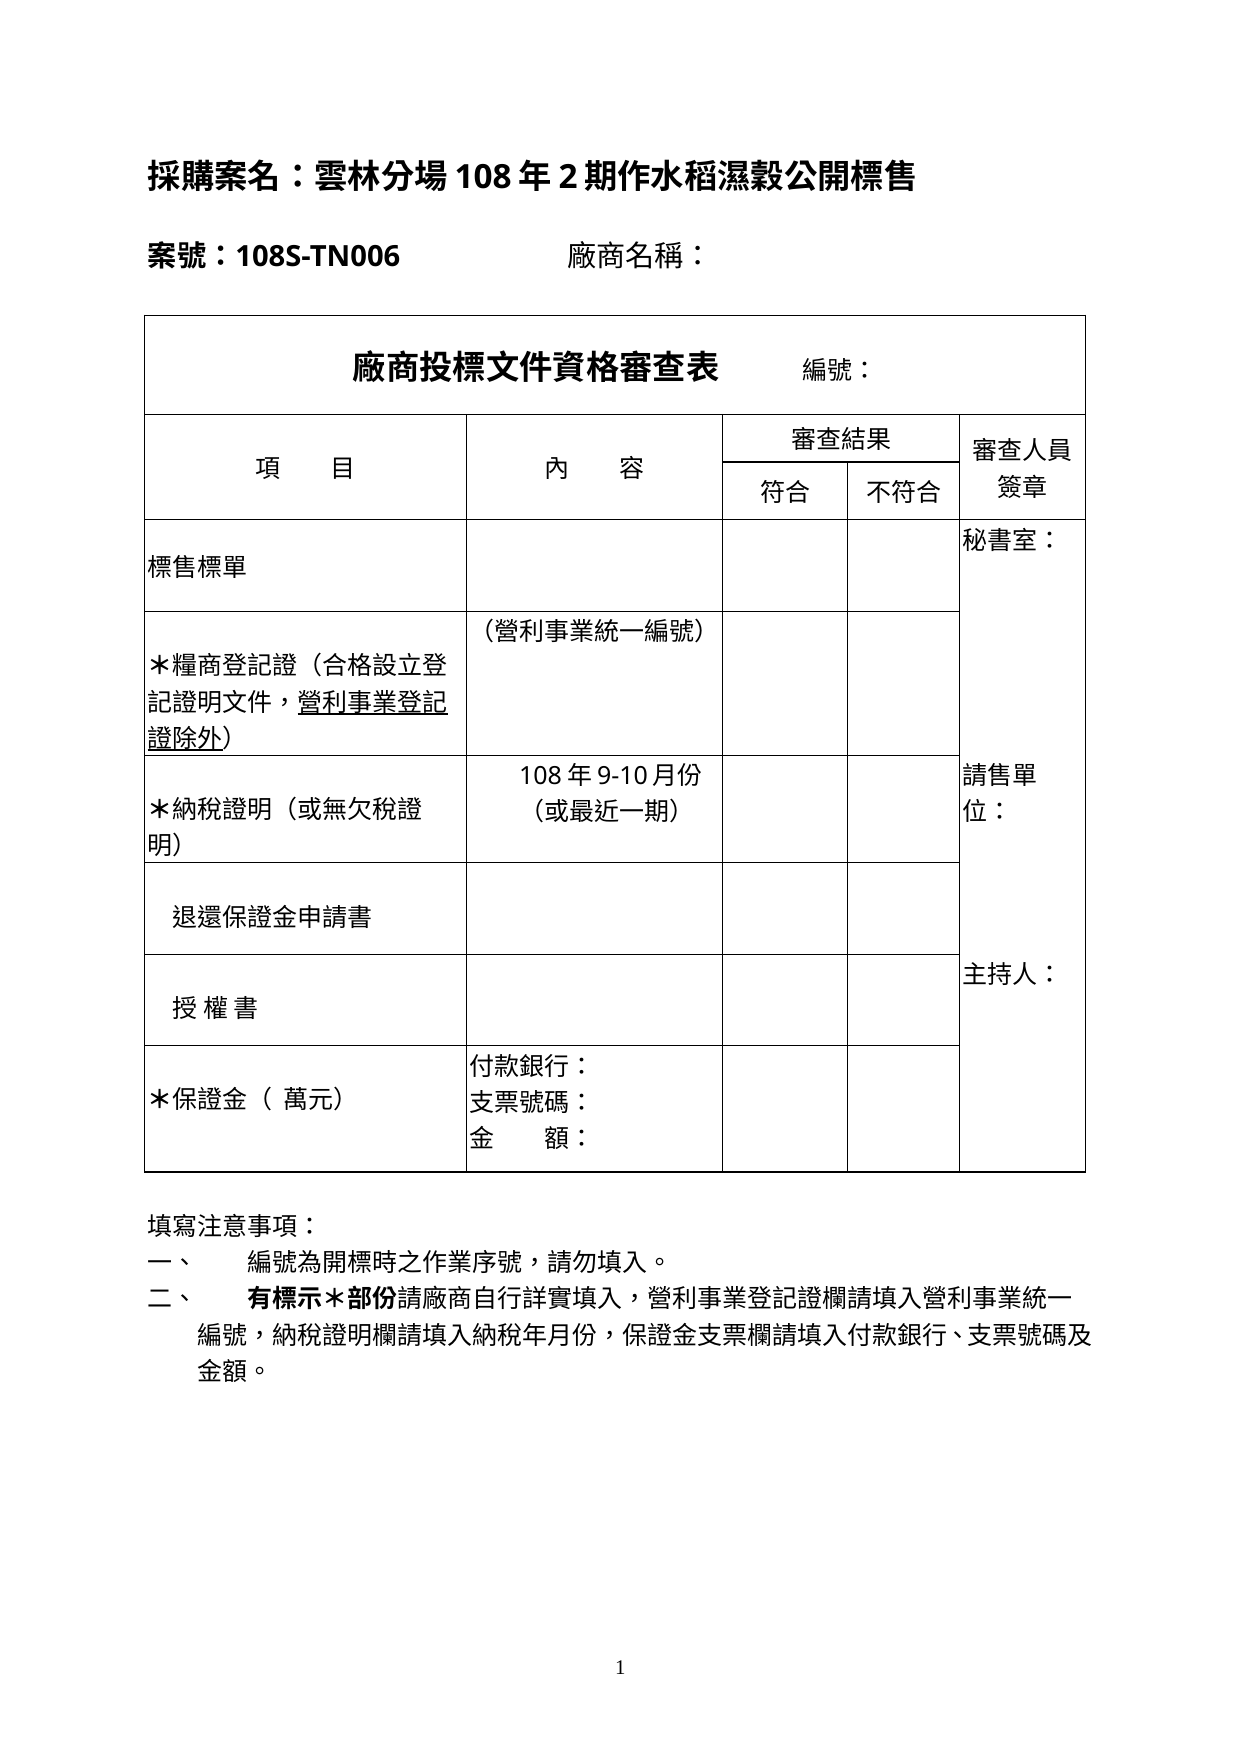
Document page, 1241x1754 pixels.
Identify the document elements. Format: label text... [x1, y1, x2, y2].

table_cell [723, 612, 847, 754]
table_cell 不符合 [848, 463, 959, 519]
table_cell 主持人： [960, 954, 1085, 1045]
table_cell ＊糧商登記證（合格設立登記證明文件，營利事業登記證除外） [145, 612, 466, 754]
list 有標示＊部份請廠商自行詳實填入，營利事業登記證欄請填入營利事業統一編號，納稅證明欄請填入納稅年月份，保證金支票欄請填入付款銀行、支票號碼及金額。 [148, 1279, 1092, 1388]
table_cell 符合 [723, 463, 847, 519]
table_cell [723, 863, 847, 953]
table_cell 項 目 [145, 415, 466, 519]
text 案號：108S-TN006 廠商名稱： [148, 232, 1092, 275]
text 採購案名：雲林分場108年2期作水稻濕穀公開標售 [148, 150, 1092, 198]
table_cell ＊保證金（ 萬元） [145, 1046, 466, 1171]
table_cell 審查人員簽章 [960, 415, 1085, 519]
table_cell 退還保證金申請書 [145, 863, 466, 953]
table_cell [848, 863, 959, 953]
table_cell [960, 1045, 1085, 1136]
list 編號為開標時之作業序號，請勿填入。 [148, 1243, 1092, 1279]
table_cell [848, 1046, 959, 1171]
table_cell [467, 863, 722, 953]
table_cell [723, 1046, 847, 1171]
table_cell [848, 520, 959, 611]
table_cell ＊納稅證明（或無欠稅證明） [145, 756, 466, 862]
table_cell [848, 756, 959, 862]
table_cell 內 容 [467, 415, 722, 519]
table_cell [723, 955, 847, 1045]
table_cell 標售標單 [145, 520, 466, 611]
text 填寫注意事項： [148, 1206, 1092, 1243]
table_cell 請售單位： [960, 755, 1085, 862]
table_cell [960, 862, 1085, 953]
table_header 廠商投標文件資格審查表 編號： [145, 316, 1085, 414]
table_cell 付款銀行： 支票號碼： 金 額： [467, 1046, 722, 1171]
table_cell 秘書室： [960, 520, 1085, 611]
table_cell [848, 612, 959, 754]
table_cell [960, 611, 1085, 754]
table_cell 108年9-10月份 （或最近一期） [467, 756, 722, 862]
table_cell [723, 756, 847, 862]
table_cell [960, 1136, 1085, 1171]
table_cell 審查結果 [723, 415, 959, 461]
table_cell [467, 520, 722, 611]
table_cell [467, 955, 722, 1045]
table_cell [848, 955, 959, 1045]
table_cell [723, 520, 847, 611]
table_cell 授 權 書 [145, 955, 466, 1045]
table_cell （營利事業統一編號） [467, 612, 722, 754]
